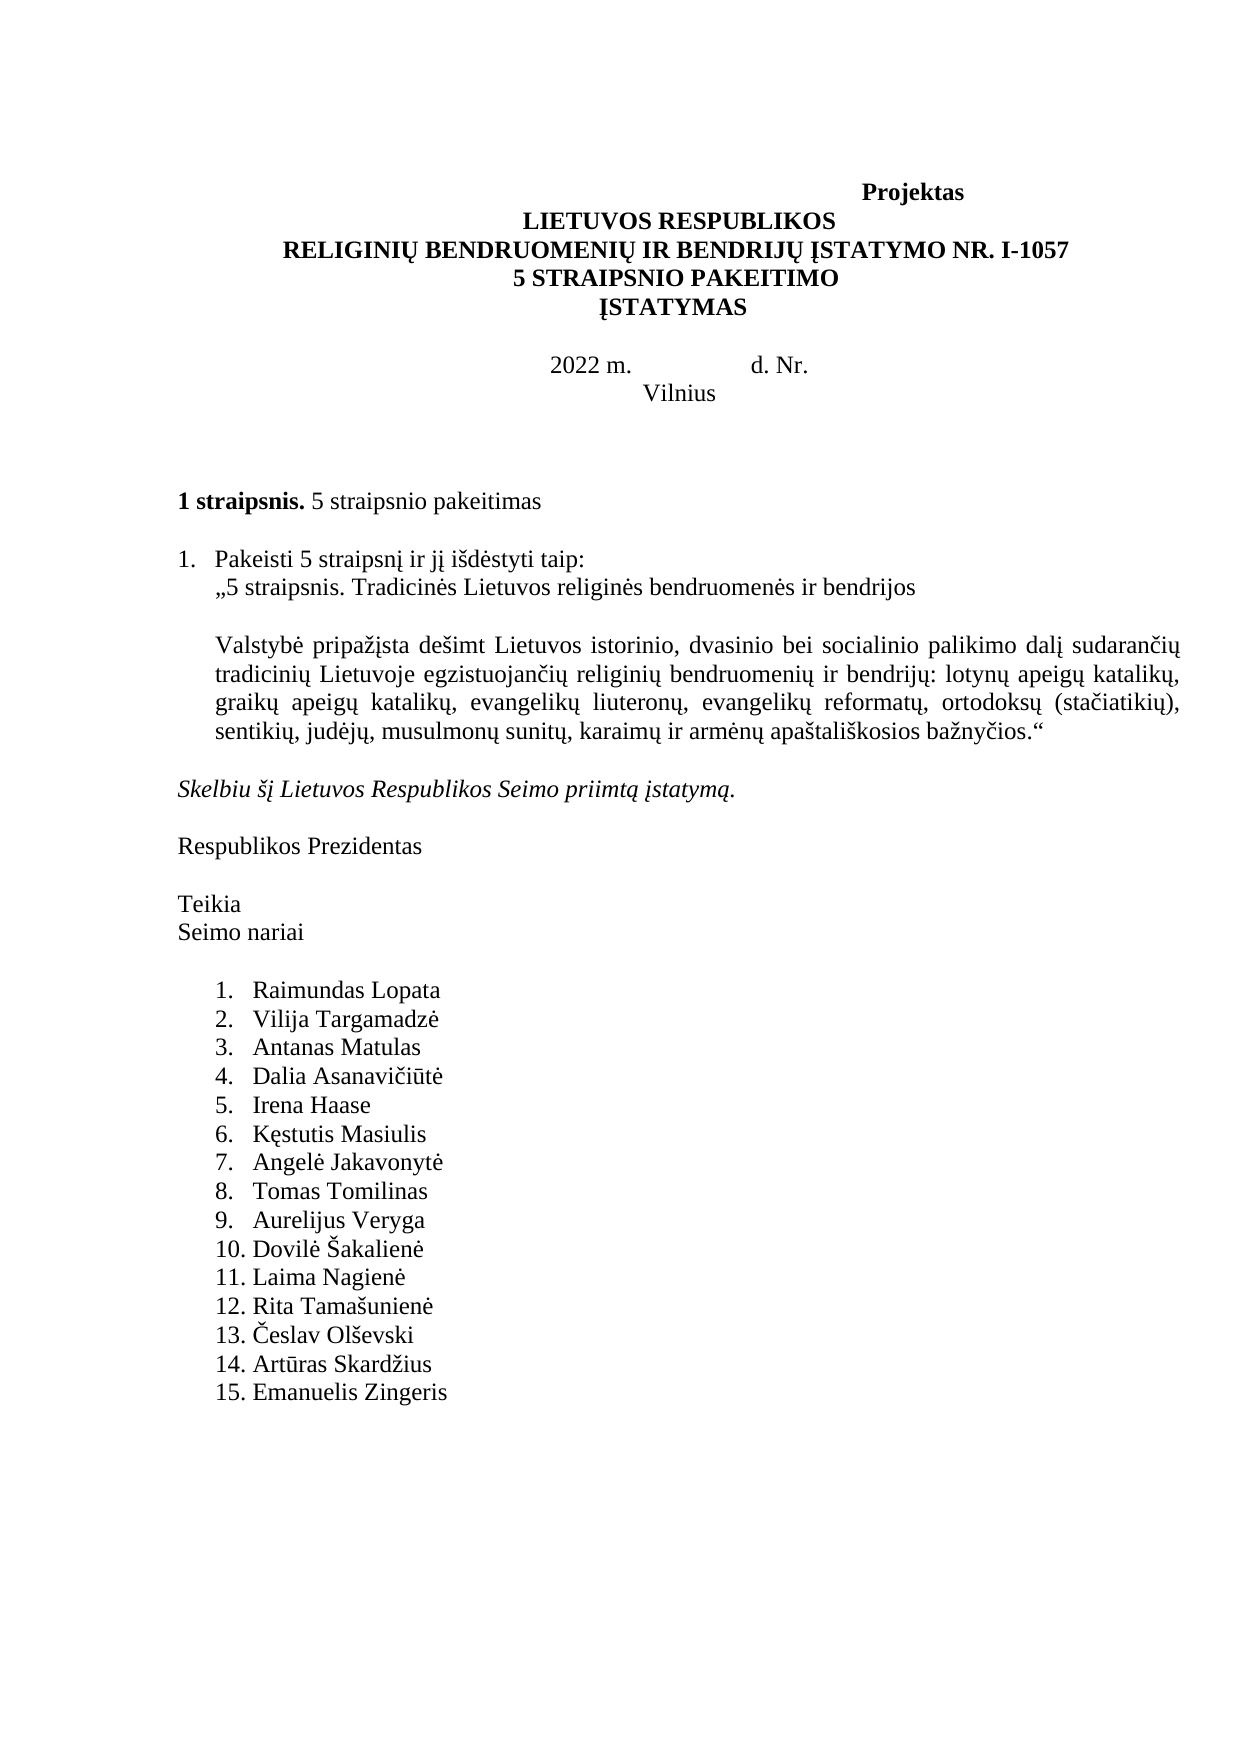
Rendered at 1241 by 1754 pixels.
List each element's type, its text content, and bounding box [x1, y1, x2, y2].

text Valstybė pripažįsta dešimt Lietuvos istorinio, dvasinio bei socialinio palikimo dalį sudarančių tradicinių Lietuvoje egzistuojančių religinių bendruomenių ir bendrijų: lotynų apeigų katalikų, graikų apeigų katalikų, evangelikų liuteronų, evangelikų reformatų, ortodoksų (stačiatikių), sentikių, judėjų, musulmonų sunitų, karaimų ir armėnų apaštališkosios bažnyčios.“ [215, 630, 1181, 745]
text Teikia [177, 889, 1181, 917]
text Vilnius [177, 378, 1181, 407]
text 5. Irena Haase [215, 1090, 1181, 1119]
text 8. Tomas Tomilinas [215, 1176, 1181, 1205]
text „5 straipsnis. Tradicinės Lietuvos religinės bendruomenės ir bendrijos [215, 572, 1181, 601]
text 14. Artūras Skardžius [215, 1349, 1181, 1377]
text 7. Angelė Jakavonytė [215, 1147, 1181, 1176]
text RELIGINIŲ BENDRUOMENIŲ IR BENDRIJŲ ĮSTATYMO NR. I-1057 [177, 235, 1181, 263]
text 9. Aurelijus Veryga [215, 1205, 1181, 1234]
text 5 STRAIPSNIO PAKEITIMO [177, 263, 1181, 292]
text 1. Pakeisti 5 straipsnį ir jį išdėstyti taip: [177, 544, 1181, 572]
text 4. Dalia Asanavičiūtė [215, 1061, 1181, 1090]
text 1 straipsnis. 5 straipsnio pakeitimas [177, 486, 1181, 515]
text 13. Česlav Olševski [215, 1320, 1181, 1349]
text LIETUVOS RESPUBLIKOS [177, 206, 1181, 235]
text 2022 m. d. Nr. [177, 350, 1181, 378]
text Seimo nariai [177, 917, 1181, 946]
text 11. Laima Nagienė [215, 1262, 1181, 1291]
text 10. Dovilė Šakalienė [215, 1234, 1181, 1262]
text 1. Raimundas Lopata [215, 975, 1181, 1004]
text Skelbiu šį Lietuvos Respublikos Seimo priimtą įstatymą. [177, 774, 1181, 802]
text ĮSTATYMAS [177, 292, 1181, 321]
text 3. Antanas Matulas [215, 1032, 1181, 1061]
text Respublikos Prezidentas [177, 831, 1181, 860]
text Projektas [177, 177, 1181, 206]
text 6. Kęstutis Masiulis [215, 1119, 1181, 1147]
text 15. Emanuelis Zingeris [215, 1377, 1181, 1406]
text 12. Rita Tamašunienė [215, 1291, 1181, 1320]
text 2. Vilija Targamadzė [215, 1004, 1181, 1032]
